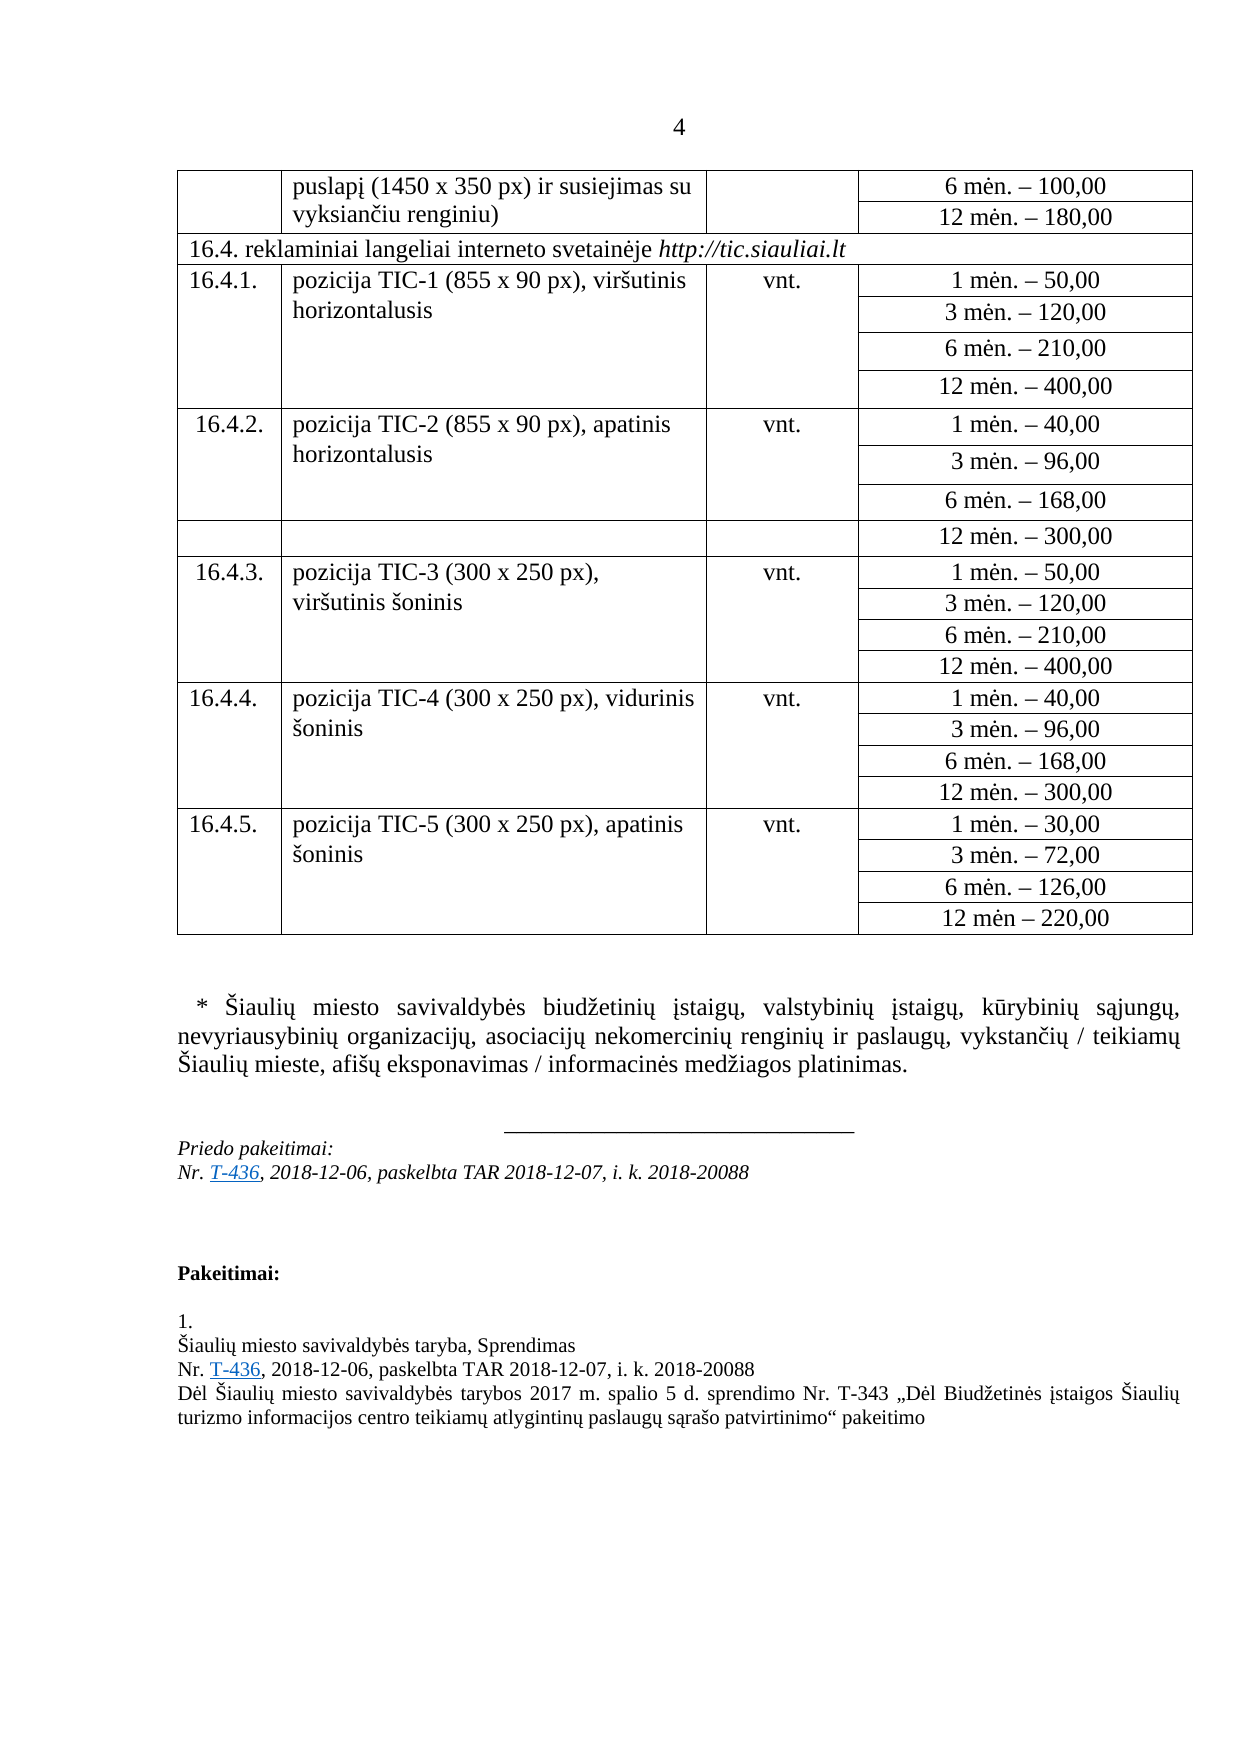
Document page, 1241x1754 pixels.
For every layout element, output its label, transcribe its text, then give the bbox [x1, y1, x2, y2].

table_cell 12 mėn. – 400,00 [859, 371, 1192, 408]
table_cell 12 mėn. – 300,00 [859, 521, 1192, 556]
table_cell 16.4.3. [178, 557, 281, 682]
table_cell pozicija TIC-4 (300 x 250 px), vidurinis šoninis [282, 683, 706, 808]
table_cell 12 mėn. – 300,00 [859, 777, 1192, 808]
text 1. [177, 1309, 1181, 1333]
table_cell 6 mėn. – 210,00 [859, 620, 1192, 650]
table_cell vnt. [707, 683, 858, 808]
table_cell pozicija TIC-3 (300 x 250 px), viršutinis šoninis [282, 557, 706, 682]
table_cell 6 mėn. – 126,00 [859, 872, 1192, 902]
table_cell 16.4.2. [178, 409, 281, 520]
table_cell 12 mėn – 220,00 [859, 903, 1192, 933]
table_cell [707, 171, 858, 233]
table_cell 6 mėn. – 168,00 [859, 746, 1192, 776]
table_cell 1 mėn. – 30,00 [859, 809, 1192, 839]
text Dėl Šiaulių miesto savivaldybės tarybos 2017 m. spalio 5 d. sprendimo Nr. T-343 „Dėl Biudžetinės įstaigos Šiaulių turizmo informacijos centro teikiamų atlygintinų paslaugų sąrašo patvirtinimo“ pakeitimo [177, 1381, 1181, 1429]
table_cell pozicija TIC-2 (855 x 90 px), apatinis horizontalusis [282, 409, 706, 520]
table_cell 12 mėn. – 180,00 [859, 202, 1192, 233]
text Nr. T-436, 2018-12-06, paskelbta TAR 2018-12-07, i. k. 2018-20088 [177, 1160, 1181, 1184]
table_cell 12 mėn. – 400,00 [859, 651, 1192, 682]
table_cell 3 mėn. – 72,00 [859, 840, 1192, 871]
table_cell 6 mėn. – 210,00 [859, 333, 1192, 370]
table_cell 1 mėn. – 50,00 [859, 265, 1192, 296]
table_cell vnt. [707, 809, 858, 933]
table_cell 3 mėn. – 96,00 [859, 446, 1192, 484]
table_cell puslapį (1450 x 350 px) ir susiejimas su vyksiančiu renginiu) [282, 171, 706, 233]
table_cell pozicija TIC-1 (855 x 90 px), viršutinis horizontalusis [282, 265, 706, 408]
table_cell 6 mėn. – 168,00 [859, 485, 1192, 520]
table_cell vnt. [707, 409, 858, 520]
text Pakeitimai: [177, 1261, 1181, 1285]
table_cell 1 mėn. – 40,00 [859, 409, 1192, 445]
table_cell 1 mėn. – 40,00 [859, 683, 1192, 713]
table_cell 6 mėn. – 100,00 [859, 171, 1192, 201]
table_cell vnt. [707, 265, 858, 408]
table_cell [282, 521, 706, 556]
table_cell [178, 521, 281, 556]
table_cell vnt. [707, 557, 858, 682]
table_cell pozicija TIC-5 (300 x 250 px), apatinis šoninis [282, 809, 706, 933]
text * Šiaulių miesto savivaldybės biudžetinių įstaigų, valstybinių įstaigų, kūrybinių sąjungų, nevyriausybinių organizacijų, asociacijų nekomercinių renginių ir paslaugų, vykstančių / teikiamų Šiaulių mieste, afišų eksponavimas / informacinės medžiagos platinimas. [177, 992, 1181, 1078]
text Nr. T-436, 2018-12-06, paskelbta TAR 2018-12-07, i. k. 2018-20088 [177, 1357, 1181, 1381]
table_cell 3 mėn. – 96,00 [859, 714, 1192, 745]
table_cell [178, 171, 281, 233]
table_cell 16.4. reklaminiai langeliai interneto svetainėje http://tic.siauliai.lt [178, 234, 1192, 264]
table_cell [707, 521, 858, 556]
table_cell 16.4.5. [178, 809, 281, 933]
table_cell 3 mėn. – 120,00 [859, 589, 1192, 619]
table_cell 16.4.4. [178, 683, 281, 808]
text ____________________________ [177, 1107, 1181, 1136]
table_cell 16.4.1. [178, 265, 281, 408]
text Šiaulių miesto savivaldybės taryba, Sprendimas [177, 1333, 1181, 1357]
text Priedo pakeitimai: [177, 1136, 1181, 1160]
table_cell 3 mėn. – 120,00 [859, 297, 1192, 332]
table_cell 1 mėn. – 50,00 [859, 557, 1192, 587]
